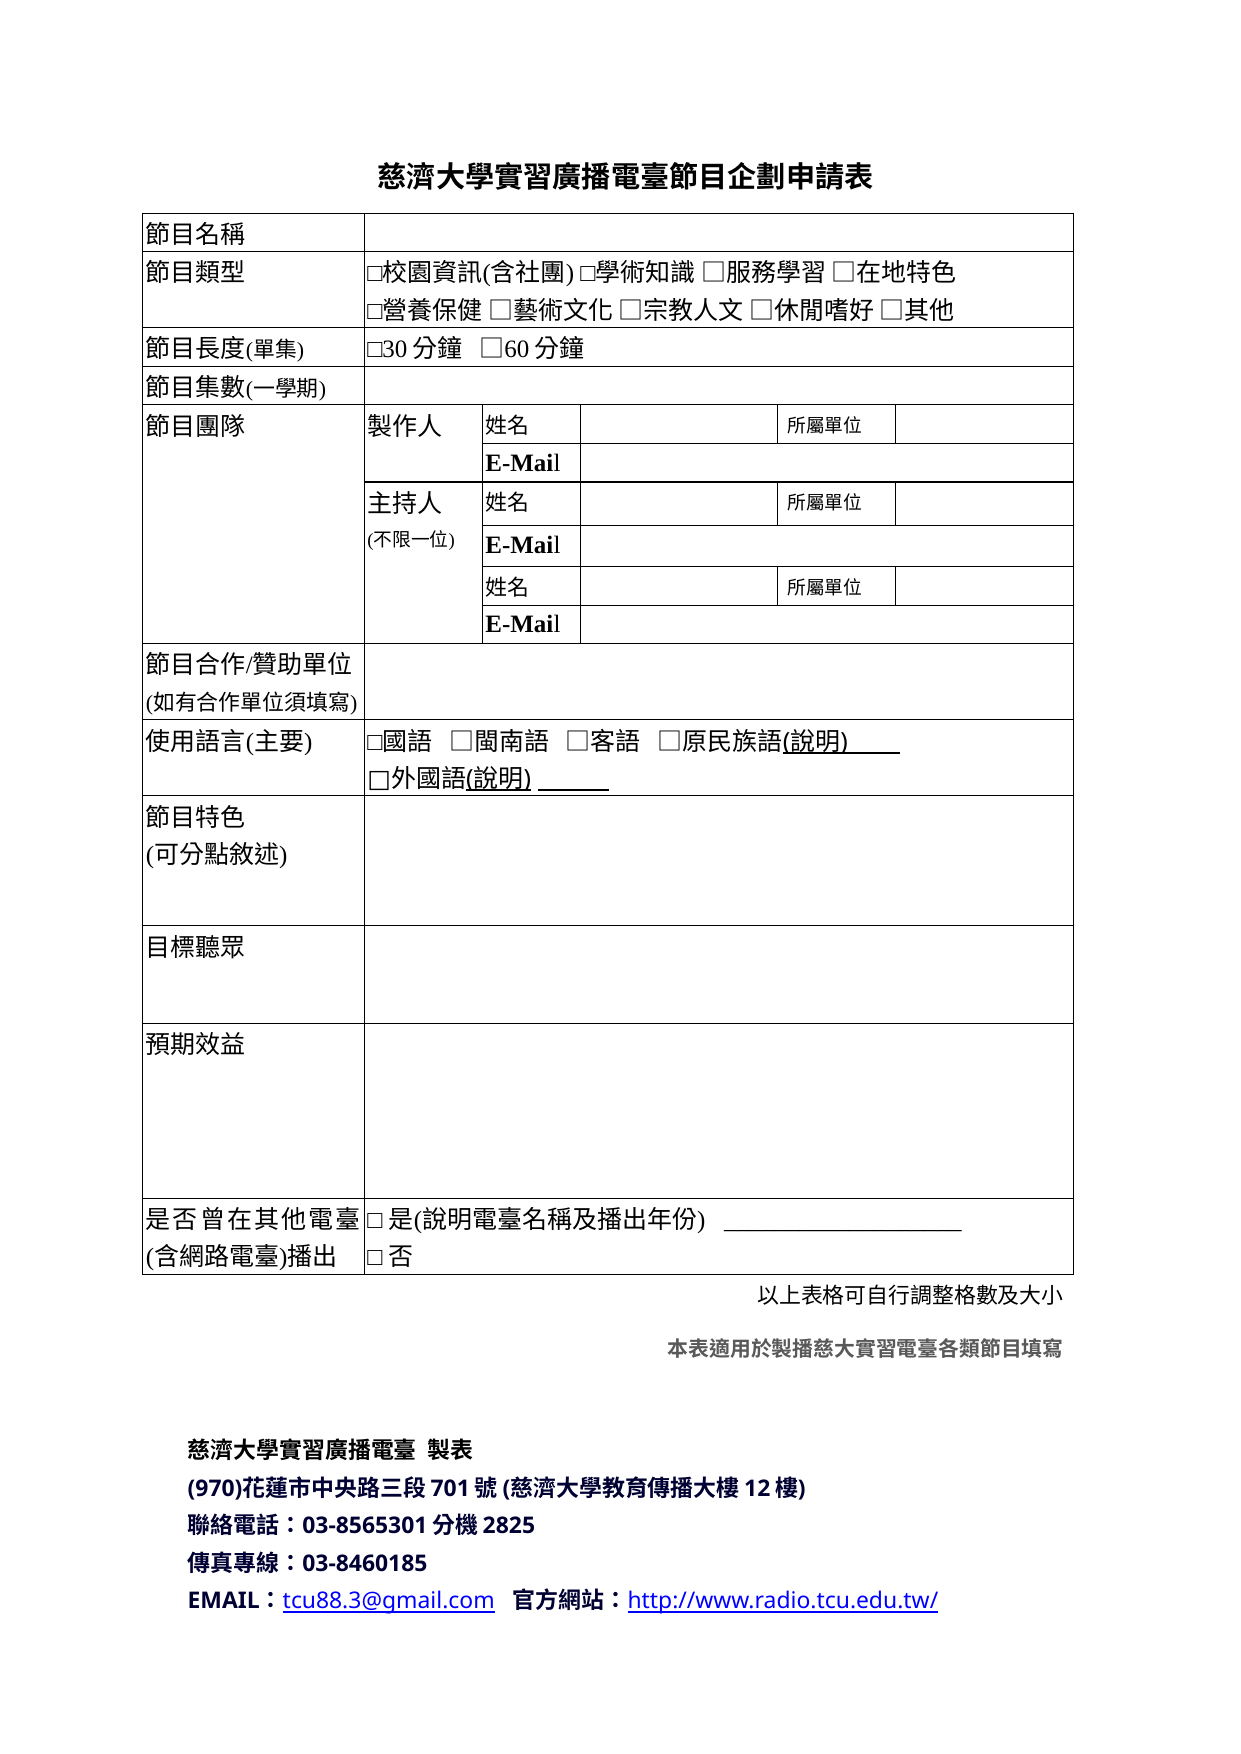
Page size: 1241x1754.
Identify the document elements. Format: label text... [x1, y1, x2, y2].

table_cell 姓名 [483, 483, 580, 525]
table_cell [581, 405, 777, 443]
text 慈濟大學實習廣播電臺 製表 [187, 1430, 1063, 1468]
table_cell □30分鐘 □60分鐘 [365, 328, 1073, 366]
text 慈濟大學實習廣播電臺節目企劃申請表 [187, 138, 1063, 213]
table_cell 姓名 [483, 405, 580, 443]
table_cell 製作人 [365, 405, 482, 481]
table_cell 所屬單位 [778, 483, 895, 525]
table_cell □國語 □閩南語 □客語 □原民族語(說明) □外國語(說明) [365, 720, 1073, 795]
table_header 節目名稱 [143, 214, 364, 251]
text EMAIL：tcu88.3@gmail.com 官方網站：http://www.radio.tcu.edu.tw/ [187, 1580, 1063, 1618]
text 傳真專線：03-8460185 [187, 1543, 1063, 1580]
table_cell [365, 644, 1073, 719]
text (970)花蓮市中央路三段701號 (慈濟大學教育傳播大樓12樓) [187, 1468, 1063, 1505]
table_cell [581, 606, 1073, 643]
table_cell [896, 567, 1073, 605]
table_cell 節目集數(一學期) [143, 367, 364, 404]
table_cell 使用語言(主要) [143, 720, 364, 795]
table_cell [581, 567, 777, 605]
table_cell 所屬單位 [778, 567, 895, 605]
table_cell 姓名 [483, 567, 580, 605]
table_cell E-Mail [483, 606, 580, 643]
table_cell 節目類型 [143, 252, 364, 327]
table_cell [365, 1024, 1073, 1198]
text 以上表格可自行調整格數及大小 [187, 1275, 1063, 1312]
table_cell [896, 405, 1073, 443]
table_cell 節目長度(單集) [143, 328, 364, 366]
table_cell [581, 444, 1073, 481]
table_cell [581, 483, 777, 525]
table_cell [365, 796, 1073, 925]
table_cell □校園資訊(含社團) □學術知識 □服務學習 □在地特色 □營養保健 □藝術文化 □宗教人文 □休閒嗜好 □其他 [365, 252, 1073, 327]
table_cell [365, 926, 1073, 1022]
table_cell [896, 483, 1073, 525]
table_cell E-Mail [483, 526, 580, 566]
table_cell 是否曾在其他電臺(含網路電臺)播出 [143, 1199, 364, 1274]
table_cell 節目特色 (可分點敘述) [143, 796, 364, 925]
table_cell E-Mail [483, 444, 580, 481]
table_cell 節目合作/贊助單位 (如有合作單位須填寫) [143, 644, 364, 719]
table_cell 所屬單位 [778, 405, 895, 443]
table_cell 預期效益 [143, 1024, 364, 1198]
table_cell [365, 367, 1073, 404]
table_cell □ 是(說明電臺名稱及播出年份) ___________________ □ 否 [365, 1199, 1073, 1274]
table_cell 節目團隊 [143, 405, 364, 643]
table_cell 主持人 (不限一位) [365, 483, 482, 643]
table_header [365, 214, 1073, 251]
text 聯絡電話：03-8565301分機2825 [187, 1505, 1063, 1543]
text 本表適用於製播慈大實習電臺各類節目填寫 [187, 1328, 1063, 1366]
table_cell [581, 526, 1073, 566]
table_cell 目標聽眾 [143, 926, 364, 1022]
